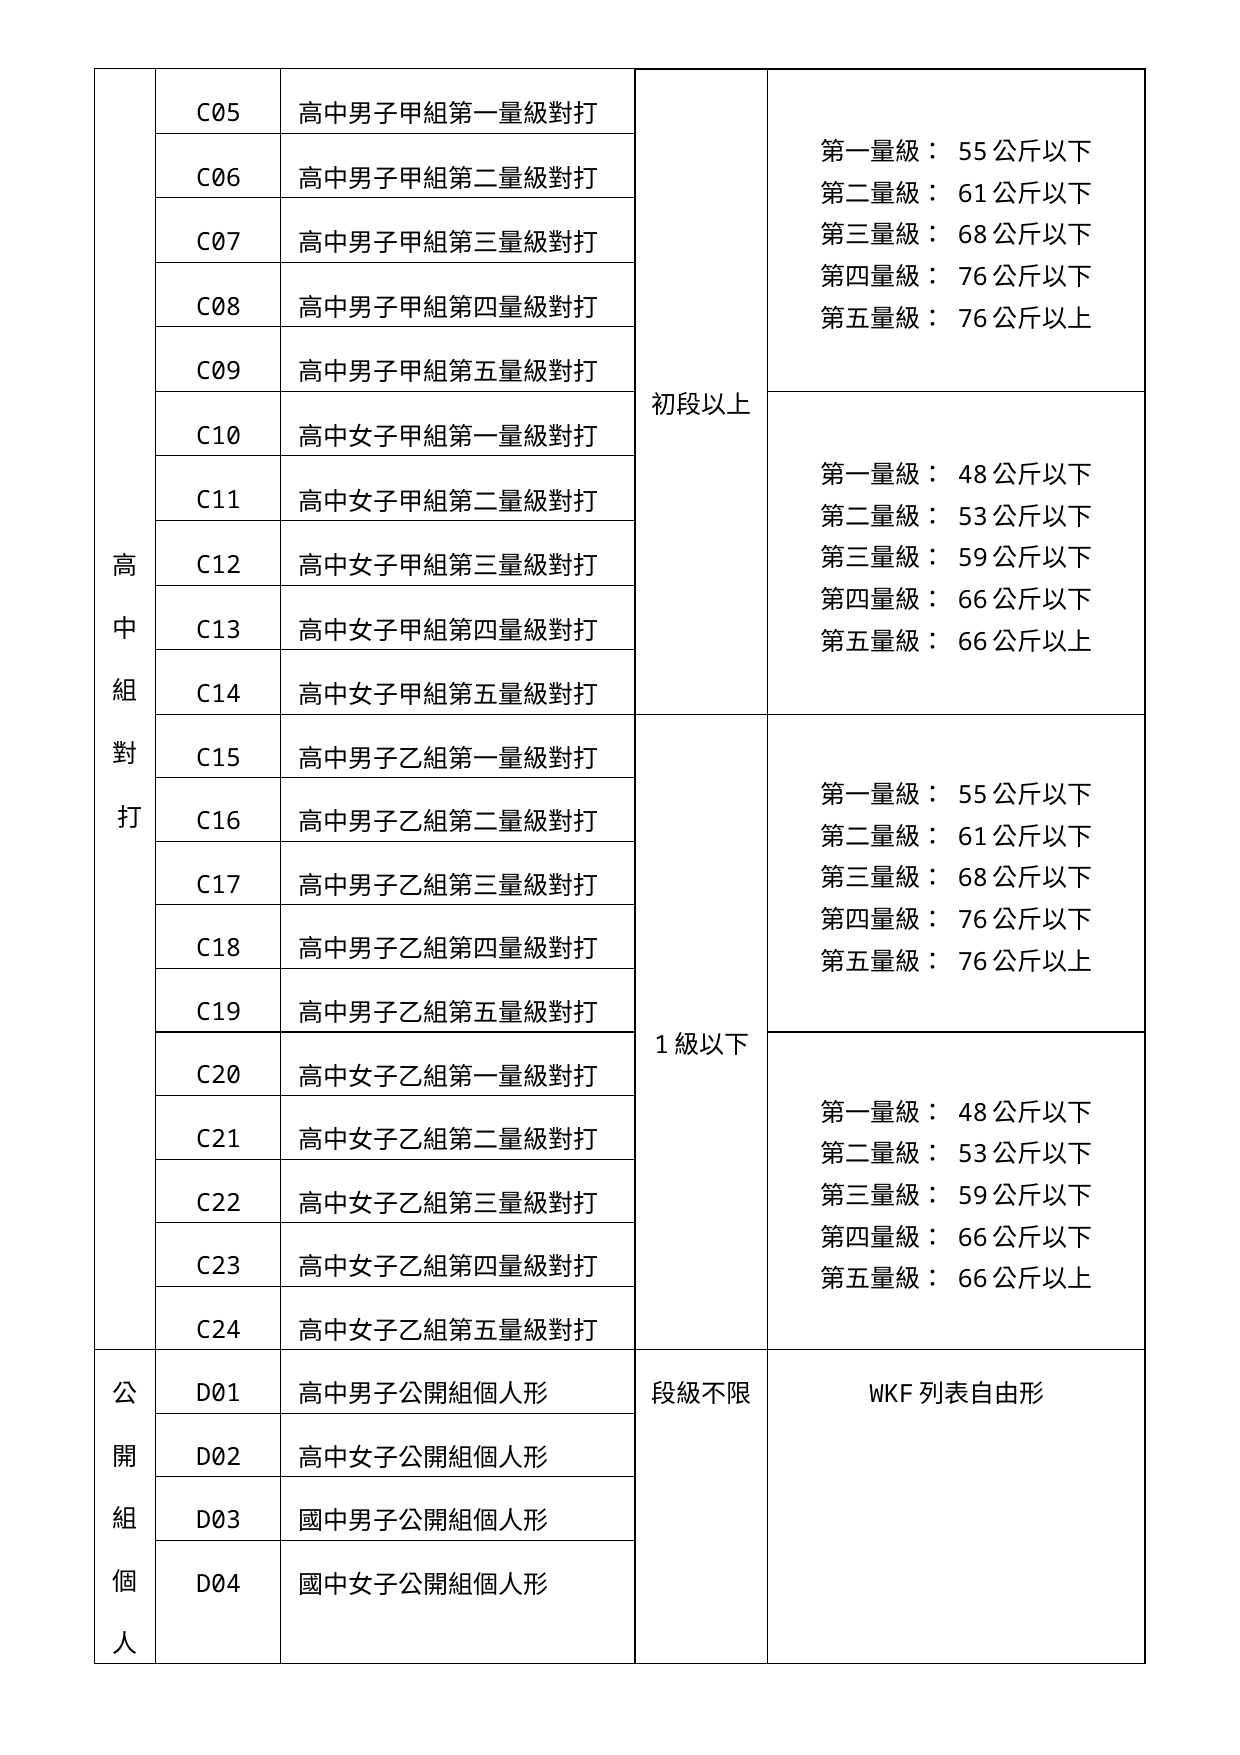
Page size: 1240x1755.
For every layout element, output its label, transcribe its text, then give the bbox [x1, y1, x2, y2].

table_cell C14 [156, 650, 280, 714]
table_cell 高中女子乙組第二量級對打 [281, 1096, 634, 1158]
table_cell 第一量級： 48公斤以下 第二量級： 53公斤以下 第三量級： 59公斤以下 第四量級： 66公斤以下 第五量級： 66公斤以上 [768, 392, 1144, 714]
table_cell 高中男子甲組第四量級對打 [281, 263, 634, 326]
table_cell C19 [156, 969, 280, 1031]
table_cell 高中女子乙組第四量級對打 [281, 1223, 634, 1286]
table_cell D01 [156, 1350, 280, 1413]
table_cell C13 [156, 586, 280, 649]
table_cell 高 中 組 對 打 [95, 69, 155, 1349]
table_cell D03 [156, 1477, 280, 1540]
table_cell 高中男子乙組第三量級對打 [281, 842, 634, 904]
table_cell 高中男子甲組第三量級對打 [281, 198, 634, 262]
table_cell 高中男子乙組第五量級對打 [281, 969, 634, 1031]
table_cell C07 [156, 198, 280, 262]
table_cell 高中女子乙組第五量級對打 [281, 1287, 634, 1349]
table_cell 高中男子乙組第一量級對打 [281, 715, 634, 777]
table_cell 高中男子乙組第四量級對打 [281, 905, 634, 968]
table_cell 第一量級： 55公斤以下 第二量級： 61公斤以下 第三量級： 68公斤以下 第四量級： 76公斤以下 第五量級： 76公斤以上 [768, 70, 1144, 391]
table_cell 段級不限 [636, 1350, 767, 1663]
table_cell 高中男子甲組第五量級對打 [281, 327, 634, 391]
table_cell 高中女子乙組第三量級對打 [281, 1160, 634, 1222]
table_cell C20 [156, 1033, 280, 1095]
table_cell C06 [156, 134, 280, 197]
table_cell D04 [156, 1541, 280, 1663]
table_cell 第一量級： 48公斤以下 第二量級： 53公斤以下 第三量級： 59公斤以下 第四量級： 66公斤以下 第五量級： 66公斤以上 [768, 1033, 1144, 1349]
table_cell WKF列表自由形 [768, 1350, 1144, 1663]
table_cell C23 [156, 1223, 280, 1286]
table_cell C17 [156, 842, 280, 904]
table_cell C10 [156, 392, 280, 455]
table_cell C05 [156, 69, 280, 132]
table_cell C21 [156, 1096, 280, 1158]
table_cell 1級以下 [636, 715, 767, 1349]
table_cell C09 [156, 327, 280, 391]
table_cell 高中女子乙組第一量級對打 [281, 1033, 634, 1095]
table_cell 高中女子甲組第四量級對打 [281, 586, 634, 649]
table_cell C11 [156, 456, 280, 520]
table_cell 初段以上 [636, 70, 767, 714]
table_cell C22 [156, 1160, 280, 1222]
table_cell 高中男子公開組個人形 [281, 1350, 634, 1413]
table_cell C18 [156, 905, 280, 968]
table_cell 高中女子甲組第二量級對打 [281, 456, 634, 520]
table_cell 高中女子公開組個人形 [281, 1414, 634, 1476]
table_cell C16 [156, 778, 280, 841]
table_cell 國中男子公開組個人形 [281, 1477, 634, 1540]
table_cell 高中男子甲組第一量級對打 [281, 69, 634, 132]
table_cell 高中男子乙組第二量級對打 [281, 778, 634, 841]
table_cell 高中女子甲組第五量級對打 [281, 650, 634, 714]
table_cell C15 [156, 715, 280, 777]
table_cell D02 [156, 1414, 280, 1476]
table_cell 公 開 組 個 人 形 [95, 1350, 155, 1663]
table_cell 高中女子甲組第一量級對打 [281, 392, 634, 455]
table_cell 高中男子甲組第二量級對打 [281, 134, 634, 197]
table_cell 國中女子公開組個人形 [281, 1541, 634, 1663]
table_cell C24 [156, 1287, 280, 1349]
table_cell 高中女子甲組第三量級對打 [281, 521, 634, 584]
table_cell C12 [156, 521, 280, 584]
table_cell C08 [156, 263, 280, 326]
table_cell 第一量級： 55公斤以下 第二量級： 61公斤以下 第三量級： 68公斤以下 第四量級： 76公斤以下 第五量級： 76公斤以上 [768, 715, 1144, 1031]
